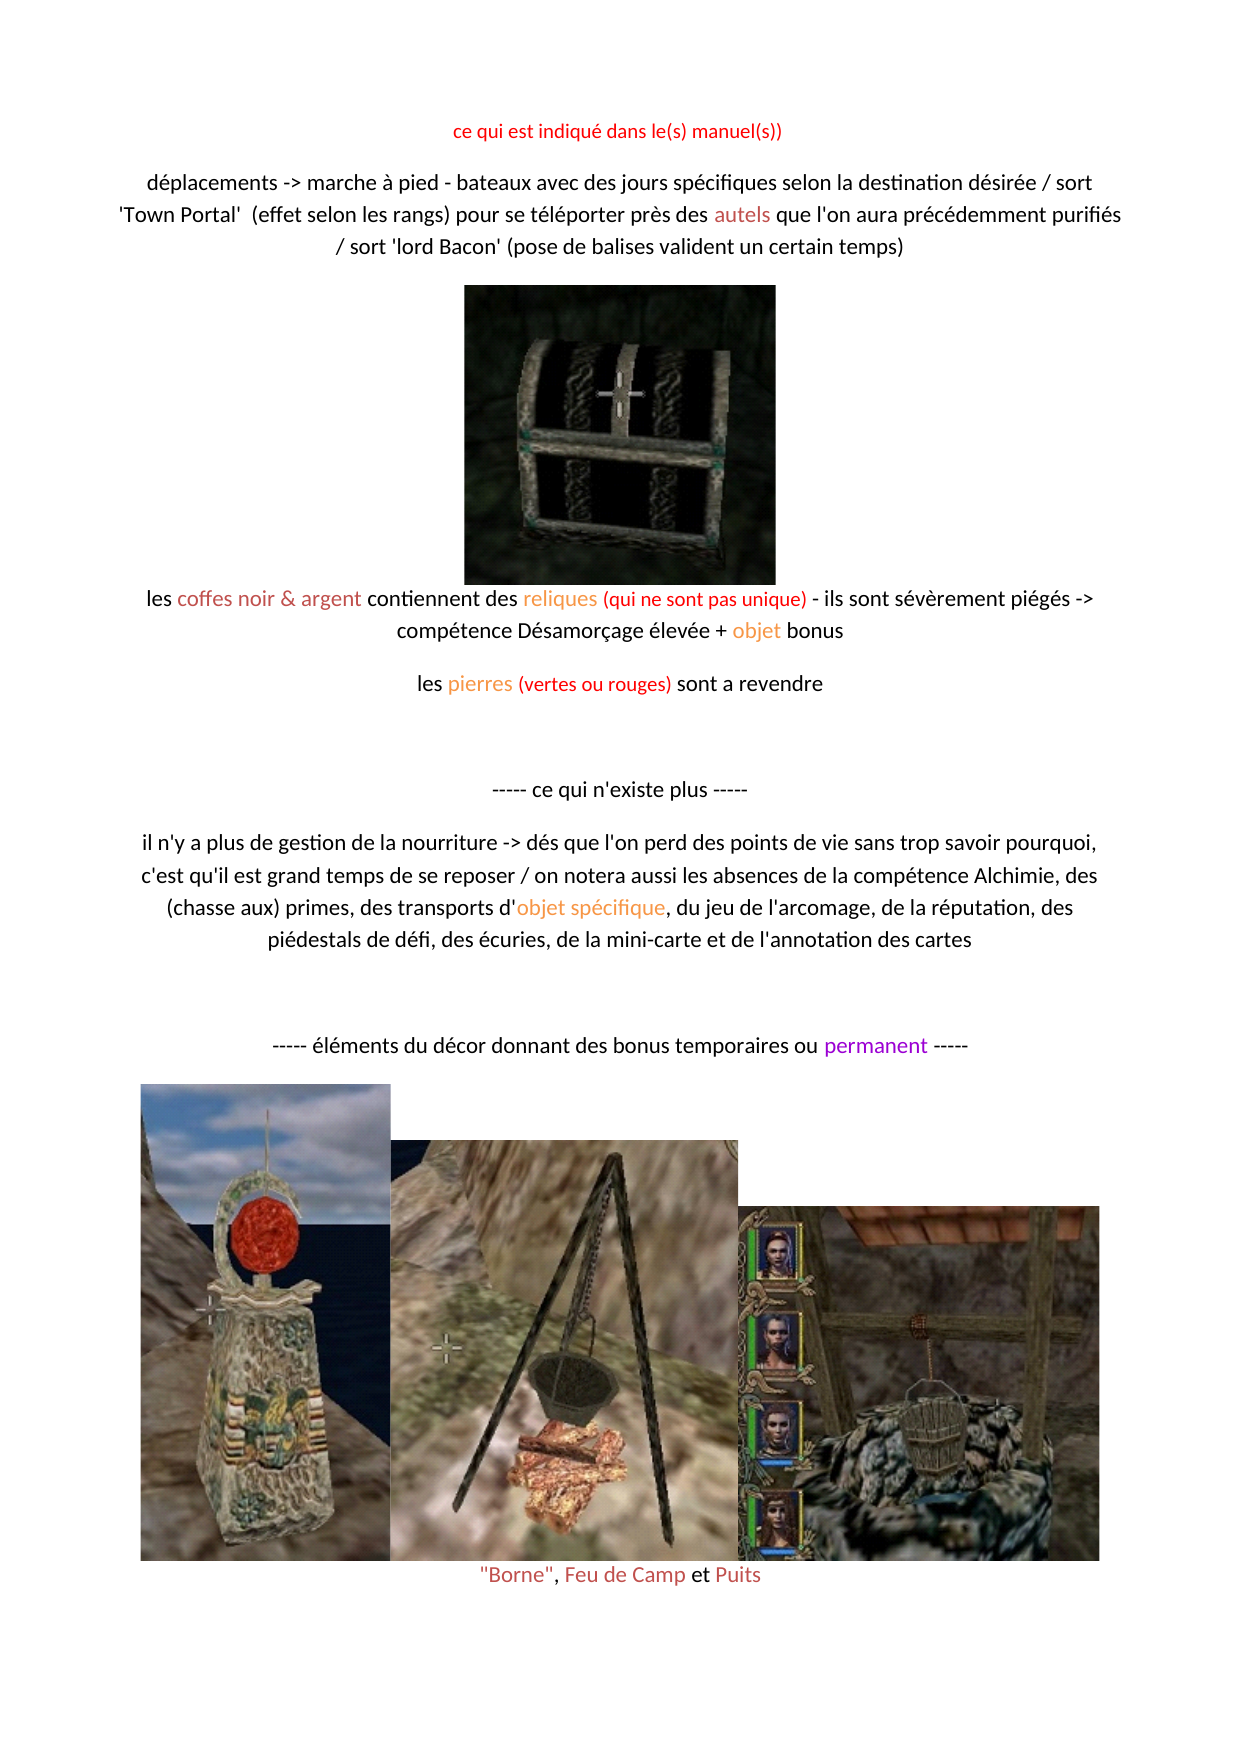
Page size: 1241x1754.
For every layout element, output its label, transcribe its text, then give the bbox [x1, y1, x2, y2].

text ----- ce qui n'existe plus ----- [118, 776, 1122, 803]
text ce qui est indiqué dans le(s) manuel(s)) [118, 118, 1122, 143]
text il n'y a plus de gestion de la nourriture -> dés que l'on perd des points de vie sans trop savoir pourquoi, c'est qu'il est grand temps de se reposer / on notera aussi les absences de la compétence Alchimie, des (chasse aux) primes, des transports d'objet spécifique, du jeu de l'arcomage, de la réputation, des piédestals de défi, des écuries, de la mini-carte et de l'annotation des cartes [118, 828, 1122, 953]
text déplacements -> marche à pied - bateaux avec des jours spécifiques selon la destination désirée / sort 'Town Portal' (effet selon les rangs) pour se téléporter près des autels que l'on aura précédemment purifiés / sort 'lord Bacon' (pose de balises valident un certain temps) [118, 168, 1122, 261]
text "Borne", Feu de Camp et Puits [118, 1560, 1122, 1588]
text les coffes noir & argent contiennent des reliques (qui ne sont pas unique) - ils sont sévèrement piégés -> compétence Désamorçage élevée + objet bonus [118, 584, 1122, 644]
text les pierres (vertes ou rouges) sont a revendre [118, 669, 1122, 697]
text ----- éléments du décor donnant des bonus temporaires ou permanent ----- [118, 1031, 1122, 1059]
